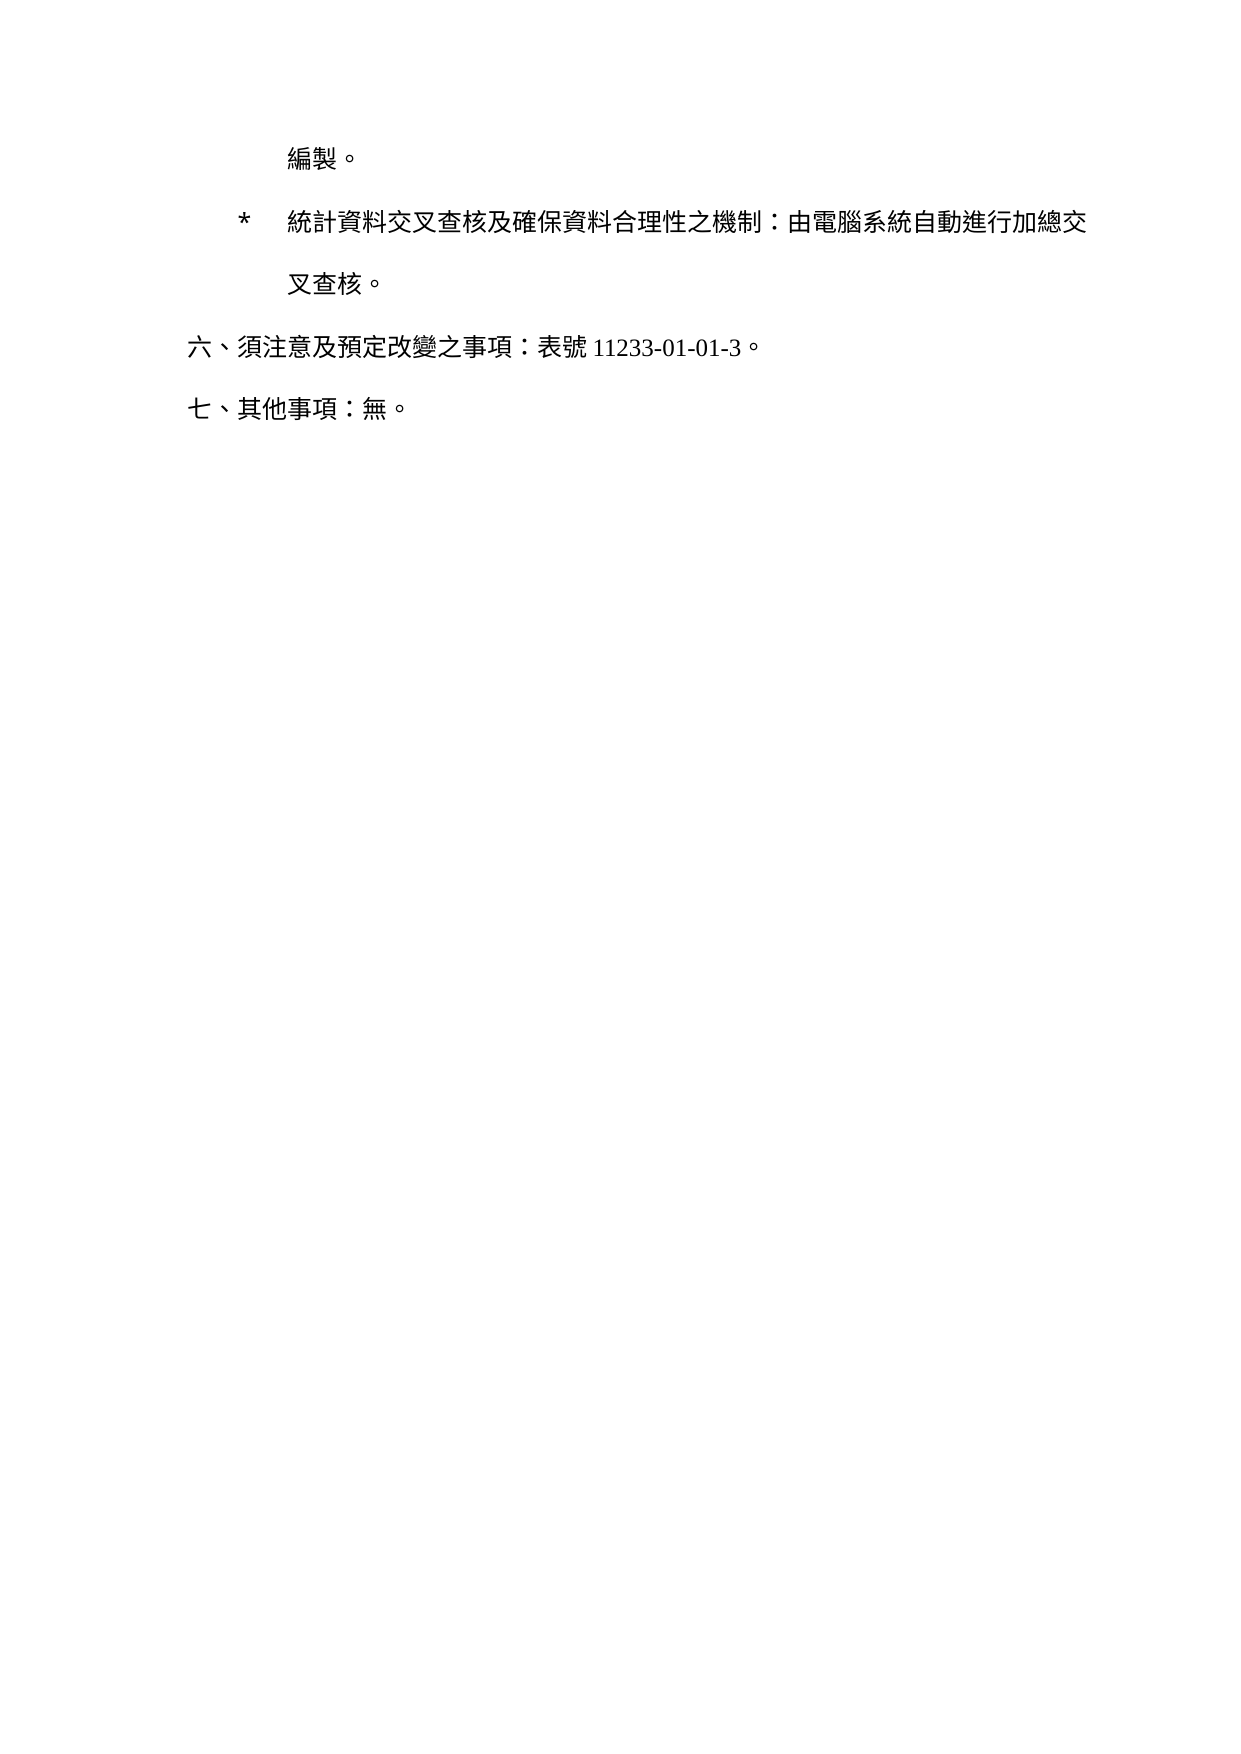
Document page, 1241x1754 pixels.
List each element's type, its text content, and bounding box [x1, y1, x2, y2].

list 統計指標編製方法與資料來源說明：本所農業及建設課依據實地調查結果編製。 [237, 116, 1087, 179]
text 七、其他事項：無。 [187, 366, 1087, 429]
text 六、須注意及預定改變之事項：表號11233-01-01-3。 [187, 304, 1087, 366]
list 統計資料交叉查核及確保資料合理性之機制：由電腦系統自動進行加總交叉查核。 [237, 179, 1087, 304]
